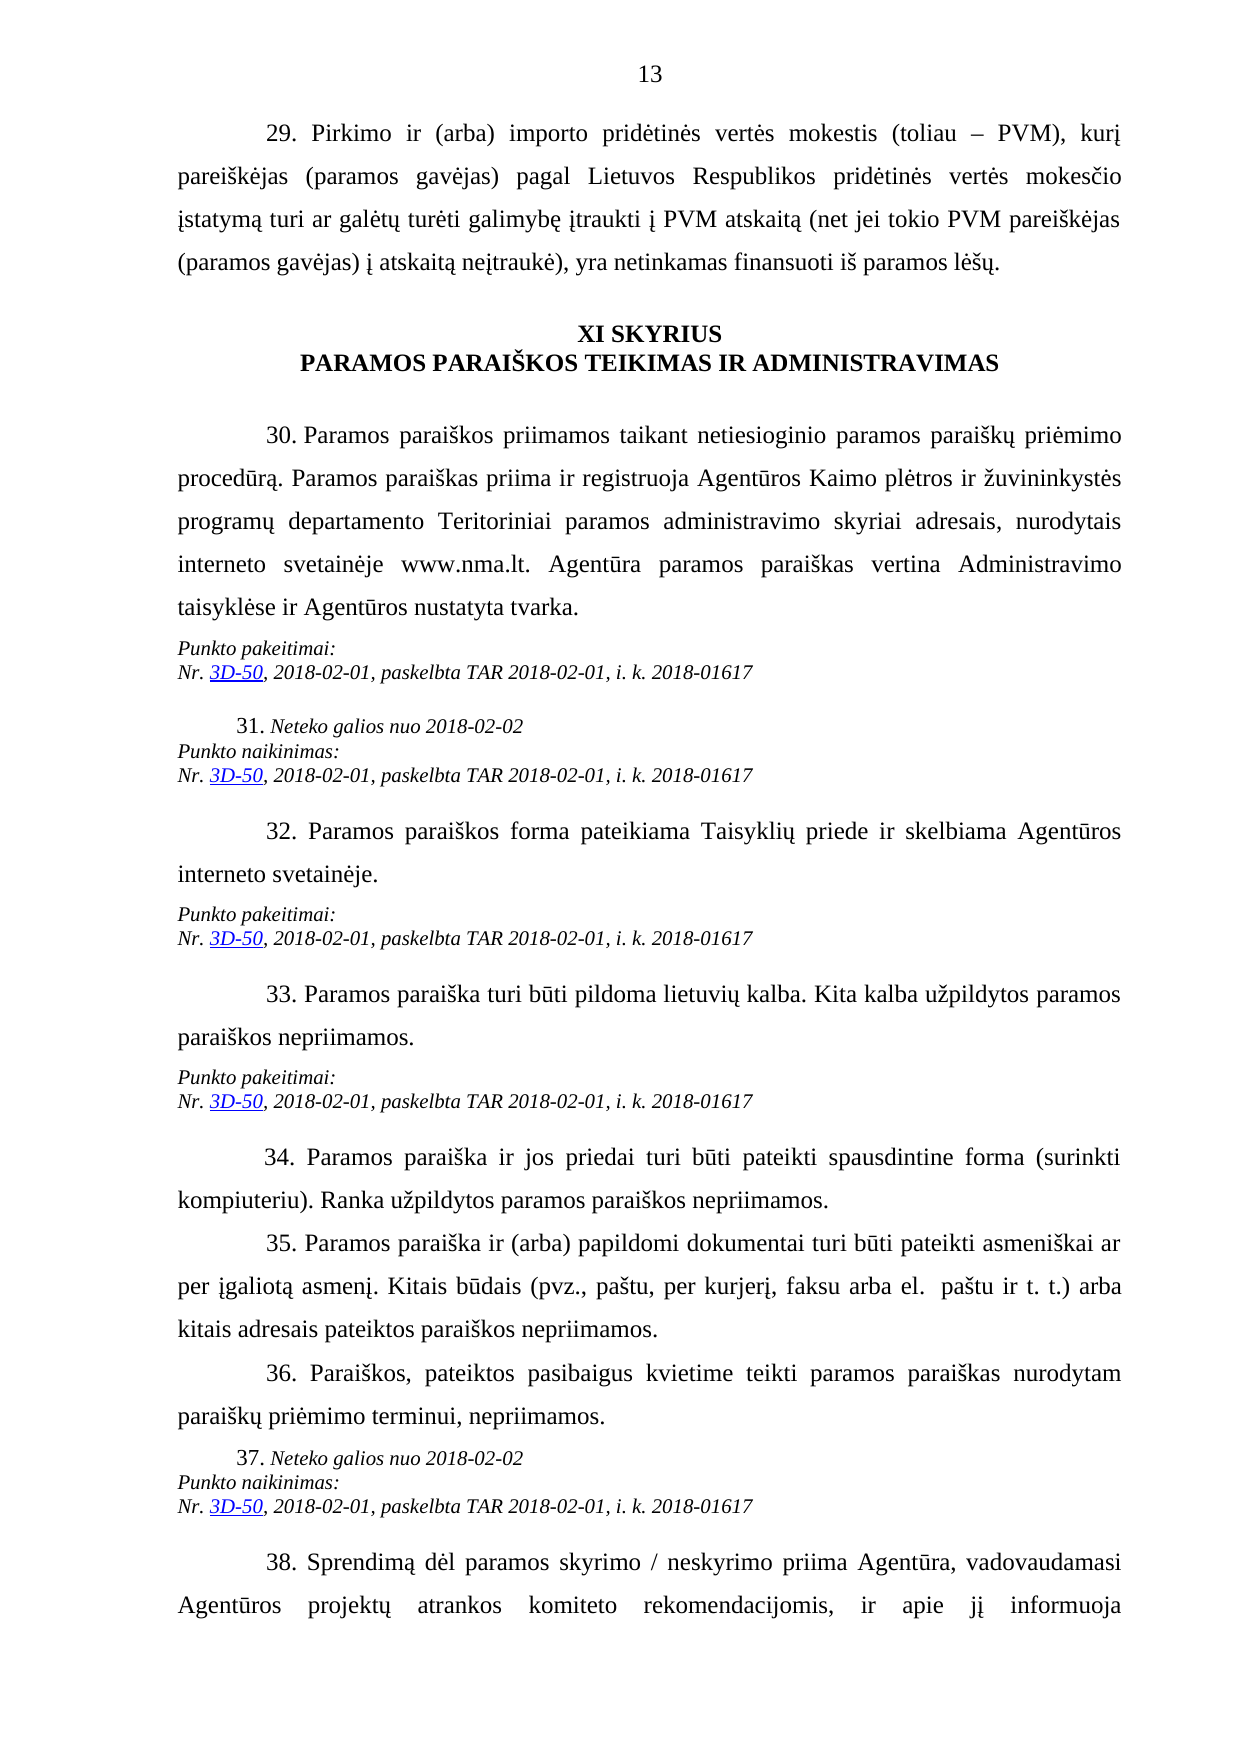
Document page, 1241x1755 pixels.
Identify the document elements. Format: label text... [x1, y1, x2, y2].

text 31. Neteko galios nuo 2018-02-02 [177, 712, 1122, 739]
text Punkto pakeitimai: [177, 636, 1122, 660]
text 33. Paramos paraiška turi būti pildoma lietuvių kalba. Kita kalba užpildytos paramos paraiškos nepriimamos. [177, 979, 1122, 1051]
text 30. Paramos paraiškos priimamos taikant netiesioginio paramos paraiškų priėmimo procedūrą. Paramos paraiškas priima ir registruoja Agentūros Kaimo plėtros ir žuvininkystės programų departamento Teritoriniai paramos administravimo skyriai adresais, nurodytais interneto svetainėje www.nma.lt. Agentūra paramos paraiškas vertina Administravimo taisyklėse ir Agentūros nustatyta tvarka. [177, 420, 1122, 621]
text Punkto naikinimas: [177, 1470, 1122, 1494]
text 38. Sprendimą dėl paramos skyrimo / neskyrimo priima Agentūra, vadovaudamasi Agentūros projektų atrankos komiteto rekomendacijomis, ir apie jį informuoja [177, 1547, 1122, 1619]
text Nr. 3D-50, 2018-02-01, paskelbta TAR 2018-02-01, i. k. 2018-01617 [177, 1089, 1122, 1113]
text 29. Pirkimo ir (arba) importo pridėtinės vertės mokestis (toliau – PVM), kurį pareiškėjas (paramos gavėjas) pagal Lietuvos Respublikos pridėtinės vertės mokesčio įstatymą turi ar galėtų turėti galimybę įtraukti į PVM atskaitą (net jei tokio PVM pareiškėjas (paramos gavėjas) į atskaitą neįtraukė), yra netinkamas finansuoti iš paramos lėšų. [177, 118, 1122, 276]
text XI SKYRIUS [177, 319, 1122, 348]
text 34. Paramos paraiška ir jos priedai turi būti pateikti spausdintine forma (surinkti kompiuteriu). Ranka užpildytos paramos paraiškos nepriimamos. [177, 1142, 1122, 1214]
text 35. Paramos paraiška ir (arba) papildomi dokumentai turi būti pateikti asmeniškai ar per įgaliotą asmenį. Kitais būdais (pvz., paštu, per kurjerį, faksu arba el. paštu ir t. t.) arba kitais adresais pateiktos paraiškos nepriimamos. [177, 1228, 1122, 1343]
text Punkto pakeitimai: [177, 1065, 1122, 1089]
text 37. Neteko galios nuo 2018-02-02 [177, 1444, 1122, 1470]
text PARAMOS PARAIŠKOS TEIKIMAS IR ADMINISTRAVIMAS [177, 348, 1122, 377]
text Nr. 3D-50, 2018-02-01, paskelbta TAR 2018-02-01, i. k. 2018-01617 [177, 660, 1122, 684]
text Nr. 3D-50, 2018-02-01, paskelbta TAR 2018-02-01, i. k. 2018-01617 [177, 763, 1122, 787]
text Nr. 3D-50, 2018-02-01, paskelbta TAR 2018-02-01, i. k. 2018-01617 [177, 1494, 1122, 1518]
text Punkto naikinimas: [177, 739, 1122, 763]
text 32. Paramos paraiškos forma pateikiama Taisyklių priede ir skelbiama Agentūros interneto svetainėje. [177, 816, 1122, 888]
text Punkto pakeitimai: [177, 902, 1122, 926]
text 36. Paraiškos, pateiktos pasibaigus kvietime teikti paramos paraiškas nurodytam paraiškų priėmimo terminui, nepriimamos. [177, 1358, 1122, 1429]
text Nr. 3D-50, 2018-02-01, paskelbta TAR 2018-02-01, i. k. 2018-01617 [177, 926, 1122, 950]
